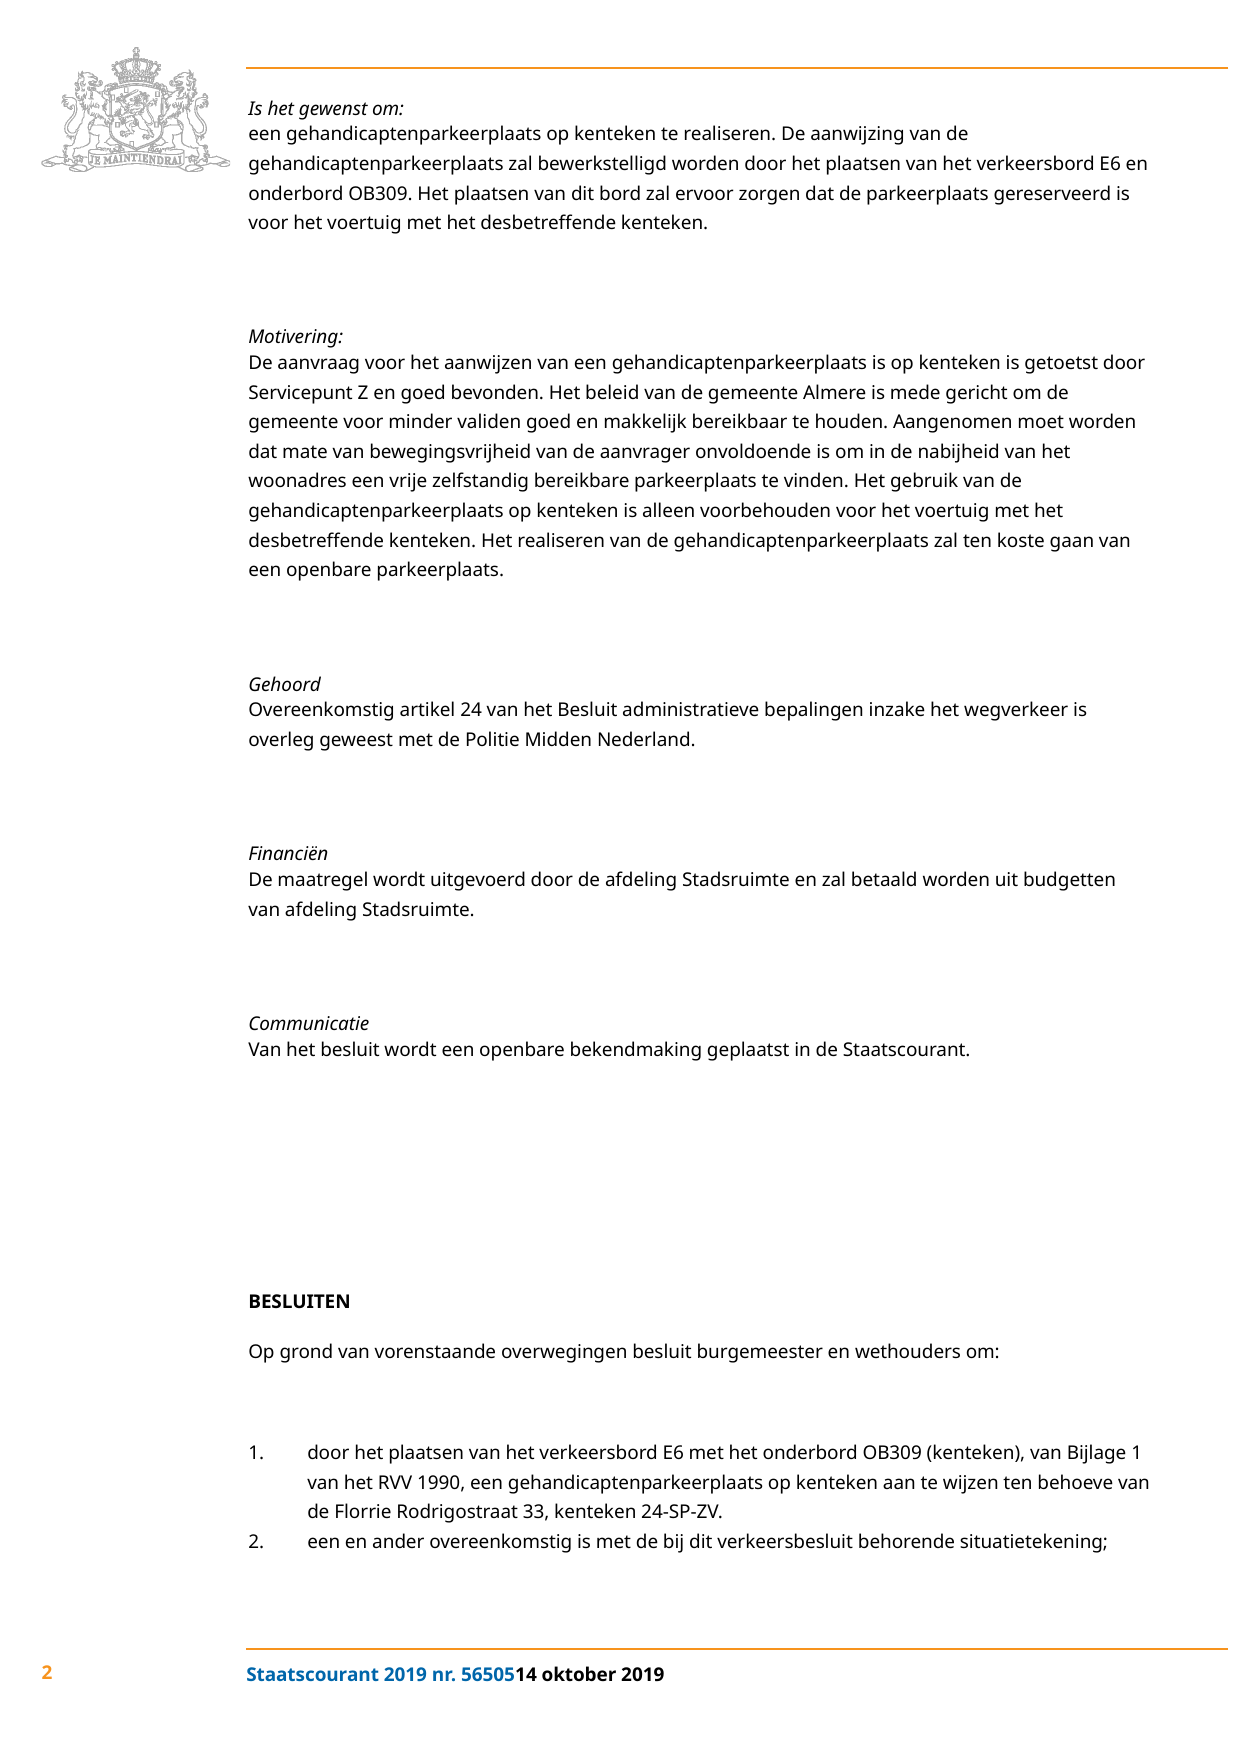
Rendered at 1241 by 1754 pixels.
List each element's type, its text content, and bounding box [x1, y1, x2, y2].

text Overeenkomstig artikel 24 van het Besluit administratieve bepalingen inzake het wegverkeer is overleg geweest met de Politie Midden Nederland. [248, 697, 1152, 752]
text Motivering: [248, 324, 1152, 349]
text BESLUITEN [248, 1288, 1152, 1314]
text Is het gewenst om: [248, 95, 1152, 121]
text Gehoord [248, 671, 1152, 697]
list een en ander overeenkomstig is met de bij dit verkeersbesluit behorende situatietekening; [248, 1528, 1152, 1554]
list door het plaatsen van het verkeersbord E6 met het onderbord OB309 (kenteken), van Bijlage 1 van het RVV 1990, een gehandicaptenparkeerplaats op kenteken aan te wijzen ten behoeve van de Florrie Rodrigostraat 33, kenteken 24-SP-ZV. [248, 1439, 1152, 1524]
text Op grond van vorenstaande overwegingen besluit burgemeester en wethouders om: [248, 1338, 1152, 1364]
text Van het besluit wordt een openbare bekendmaking geplaatst in de Staatscourant. [248, 1036, 1152, 1062]
picture [41, 47, 231, 172]
text Communicatie [248, 1010, 1152, 1036]
text De aanvraag voor het aanwijzen van een gehandicaptenparkeerplaats is op kenteken is getoetst door Servicepunt Z en goed bevonden. Het beleid van de gemeente Almere is mede gericht om de gemeente voor minder validen goed en makkelijk bereikbaar te houden. Aangenomen moet worden dat mate van bewegingsvrijheid van de aanvrager onvoldoende is om in de nabijheid van het woonadres een vrije zelfstandig bereikbare parkeerplaats te vinden. Het gebruik van de gehandicaptenparkeerplaats op kenteken is alleen voorbehouden voor het voertuig met het desbetreffende kenteken. Het realiseren van de gehandicaptenparkeerplaats zal ten koste gaan van een openbare parkeerplaats. [248, 349, 1152, 582]
text De maatregel wordt uitgevoerd door de afdeling Stadsruimte en zal betaald worden uit budgetten van afdeling Stadsruimte. [248, 866, 1152, 922]
text Financiën [248, 841, 1152, 866]
text een gehandicaptenparkeerplaats op kenteken te realiseren. De aanwijzing van de gehandicaptenparkeerplaats zal bewerkstelligd worden door het plaatsen van het verkeersbord E6 en onderbord OB309. Het plaatsen van dit bord zal ervoor zorgen dat de parkeerplaats gereserveerd is voor het voertuig met het desbetreffende kenteken. [248, 121, 1152, 235]
